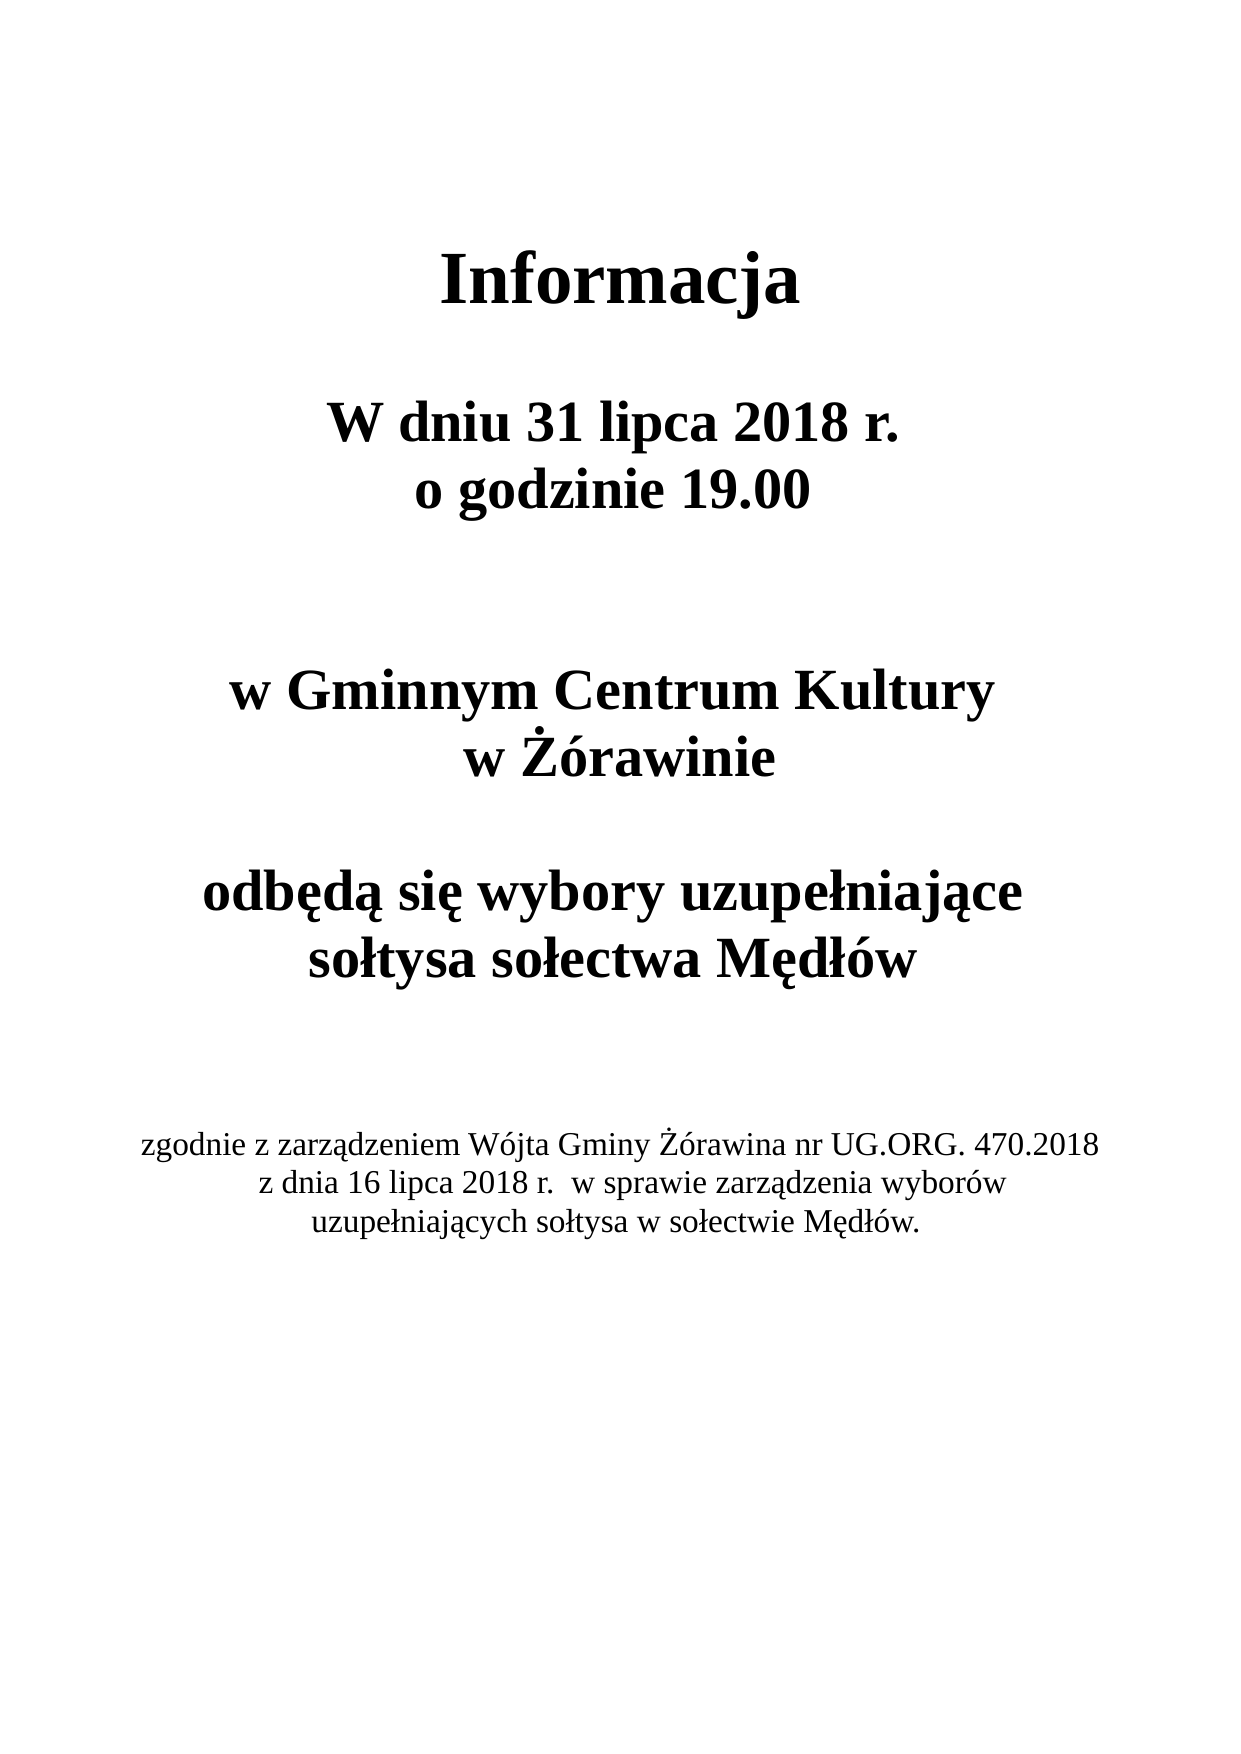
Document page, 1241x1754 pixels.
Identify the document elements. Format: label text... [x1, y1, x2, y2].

text W dniu 31 lipca 2018 r. [118, 386, 1122, 453]
text Informacja [118, 233, 1122, 319]
text z dnia 16 lipca 2018 r. w sprawie zarządzenia wyborów uzupełniających sołtysa w sołectwie Mędłów. [118, 1163, 1122, 1239]
text odbędą się wybory uzupełniające [118, 856, 1122, 923]
text sołtysa sołectwa Mędłów [118, 923, 1122, 990]
text o godzinie 19.00 [118, 453, 1122, 521]
text w Gminnym Centrum Kultury [118, 655, 1122, 722]
text zgodnie z zarządzeniem Wójta Gminy Żórawina nr UG.ORG. 470.2018 [118, 1124, 1122, 1163]
text w Żórawinie [118, 722, 1122, 789]
